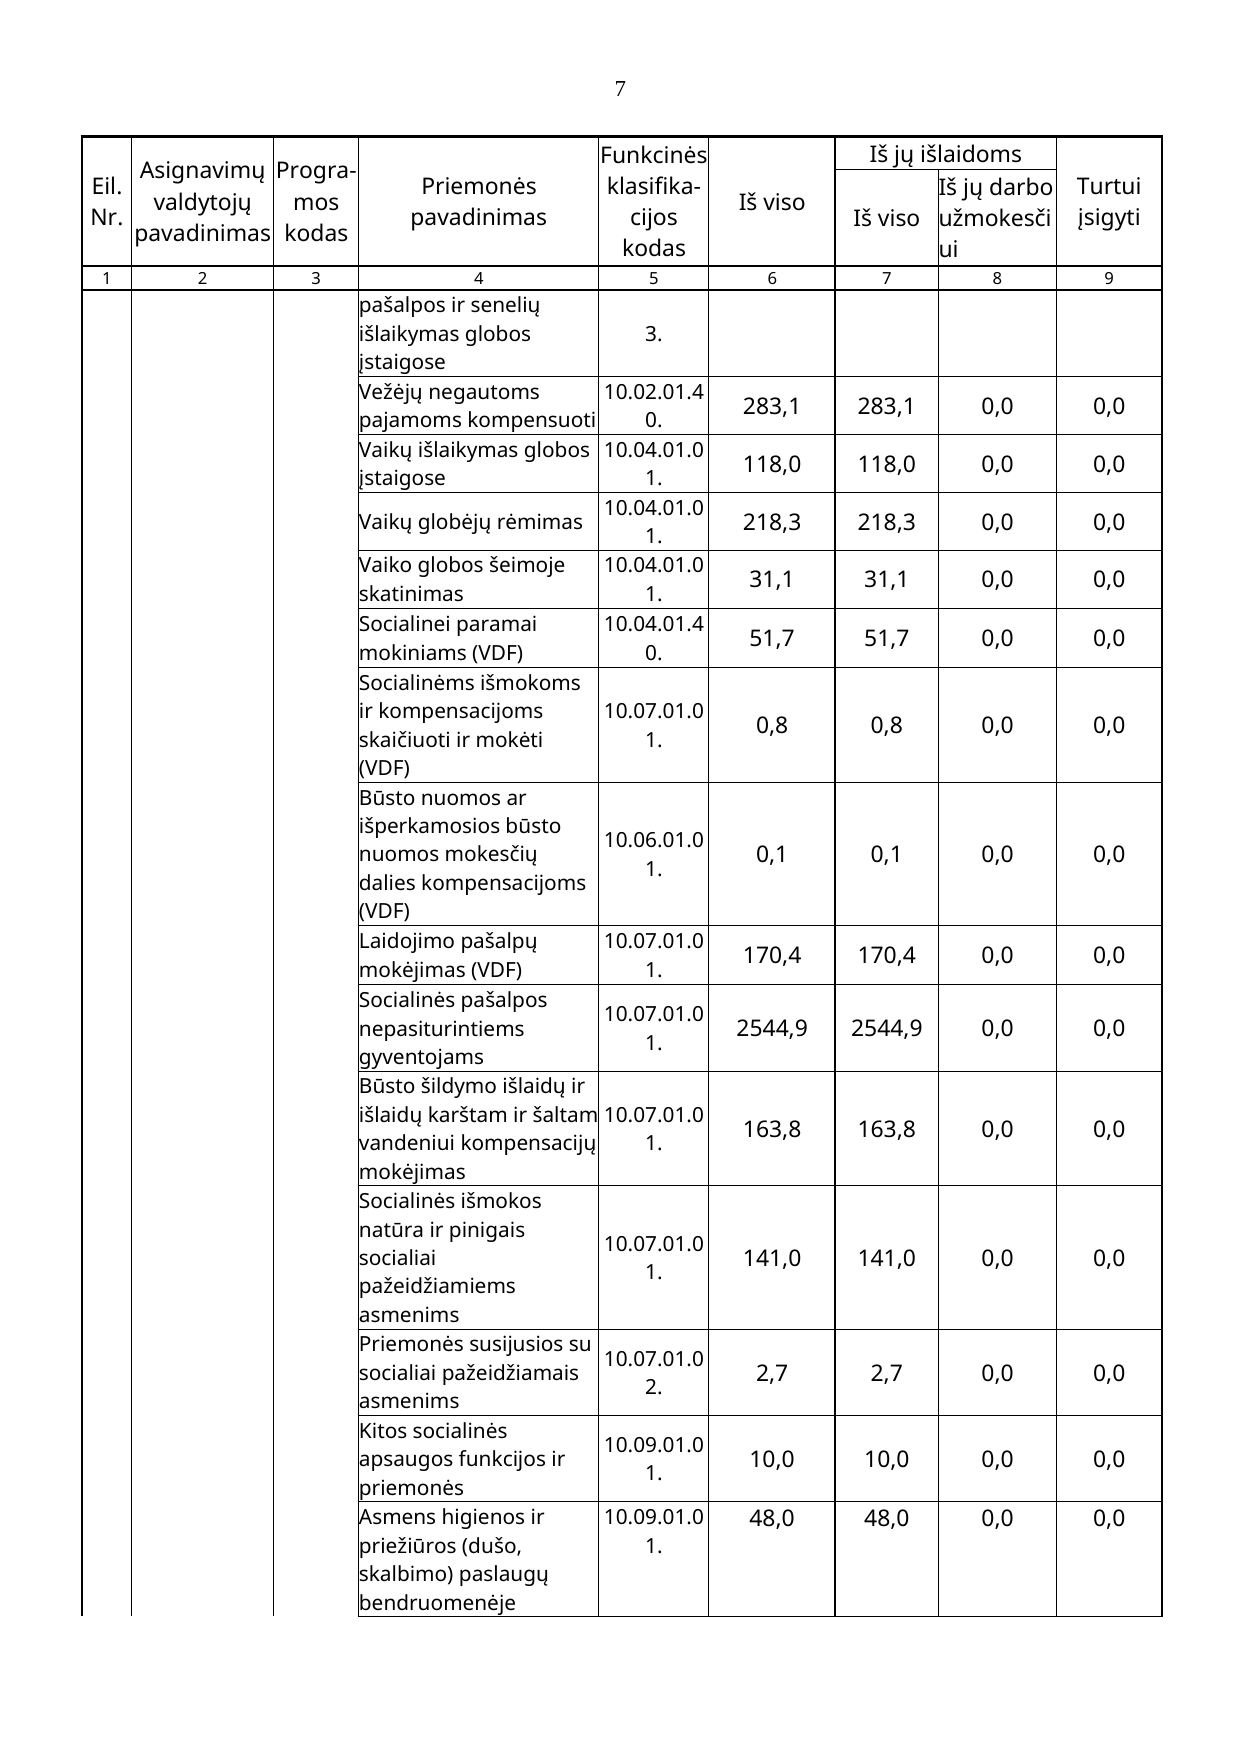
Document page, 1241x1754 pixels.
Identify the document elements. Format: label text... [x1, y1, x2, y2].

table_cell [709, 291, 834, 376]
table_cell 141,0 [836, 1186, 938, 1328]
table_cell Priemonės susijusios su socialiai pažeidžiamais asmenims [359, 1330, 598, 1415]
table_cell 2544,9 [709, 985, 834, 1071]
table_cell 118,0 [836, 435, 938, 492]
table_cell Vaikų išlaikymas globos įstaigose [359, 435, 598, 492]
table_cell 0,0 [939, 985, 1056, 1071]
table_cell 0,1 [709, 783, 834, 925]
table_cell 0,0 [1057, 1330, 1161, 1415]
table_cell [274, 291, 358, 1616]
table_cell 10.02.01.40. [599, 377, 708, 434]
table_cell 0,1 [836, 783, 938, 925]
table_cell [1057, 291, 1161, 376]
table_cell 10.04.01.01. [599, 435, 708, 492]
table_cell 48,0 [836, 1502, 938, 1616]
table_cell 7 [836, 267, 938, 289]
table_cell 2,7 [709, 1330, 834, 1415]
table_header Iš jų išlaidoms [836, 138, 1056, 169]
table_cell 0,8 [709, 668, 834, 782]
table_cell 10,0 [836, 1416, 938, 1501]
table_cell Kitos socialinės apsaugos funkcijos ir priemonės [359, 1416, 598, 1501]
table_cell 2,7 [836, 1330, 938, 1415]
table_cell 0,0 [1057, 1416, 1161, 1501]
table_cell 8 [939, 267, 1056, 289]
table_cell Asmens higienos ir priežiūros (dušo, skalbimo) paslaugų bendruomenėje [359, 1502, 598, 1616]
table_cell 10.07.01.02. [599, 1330, 708, 1415]
table_cell 0,0 [939, 668, 1056, 782]
table_cell 31,1 [709, 551, 834, 607]
table_cell 0,0 [939, 1186, 1056, 1328]
table_header Priemonės pavadinimas [359, 138, 598, 264]
table_header Asignavimų valdytojų pavadinimas [132, 138, 273, 264]
table_cell 0,0 [939, 435, 1056, 492]
table_cell Socialinėms išmokoms ir kompensacijoms skaičiuoti ir mokėti (VDF) [359, 668, 598, 782]
table_cell 0,0 [939, 1502, 1056, 1616]
table_cell 10.07.01.01. [599, 668, 708, 782]
table_cell 10.07.01.01. [599, 926, 708, 984]
table_cell Iš jų darbo užmokesčiui [939, 170, 1056, 264]
table_cell 3 [274, 267, 358, 289]
table_cell 0,0 [1057, 783, 1161, 925]
table_header Funkcinės klasifika-cijos kodas [599, 138, 708, 264]
table_cell Socialinės pašalpos nepasiturintiems gyventojams [359, 985, 598, 1071]
table_cell Socialinei paramai mokiniams (VDF) [359, 609, 598, 667]
table_header Iš viso [709, 138, 834, 264]
table_cell 3. [599, 291, 708, 376]
table_cell 283,1 [836, 377, 938, 434]
table_cell 163,8 [836, 1072, 938, 1185]
table_cell 0,0 [939, 551, 1056, 607]
table_header Eil. Nr. [83, 138, 131, 264]
table_cell Būsto nuomos ar išperkamosios būsto nuomos mokesčių dalies kompensacijoms (VDF) [359, 783, 598, 925]
table_cell 0,0 [1057, 1186, 1161, 1328]
table_cell 10.04.01.01. [599, 551, 708, 607]
table_cell 51,7 [709, 609, 834, 667]
table_cell 0,0 [1057, 493, 1161, 549]
table_cell pašalpos ir senelių išlaikymas globos įstaigose [359, 291, 598, 376]
table_cell 163,8 [709, 1072, 834, 1185]
table_cell Vaiko globos šeimoje skatinimas [359, 551, 598, 607]
table_cell 0,0 [939, 609, 1056, 667]
table_cell 9 [1057, 267, 1161, 289]
table_cell 51,7 [836, 609, 938, 667]
table_cell 0,0 [939, 493, 1056, 549]
table_cell 1 [83, 267, 131, 289]
table_header Turtui įsigyti [1057, 138, 1161, 264]
table_cell 0,8 [836, 668, 938, 782]
table_cell 10,0 [709, 1416, 834, 1501]
table_cell [939, 291, 1056, 376]
table_cell 0,0 [939, 926, 1056, 984]
table_cell [83, 291, 131, 1616]
table_cell 218,3 [836, 493, 938, 549]
table_cell 0,0 [1057, 377, 1161, 434]
table_cell 0,0 [1057, 1072, 1161, 1185]
table_cell 0,0 [939, 1330, 1056, 1415]
table_cell 0,0 [1057, 435, 1161, 492]
table_cell 118,0 [709, 435, 834, 492]
table_cell 4 [359, 267, 598, 289]
table_cell 31,1 [836, 551, 938, 607]
table_cell 10.06.01.01. [599, 783, 708, 925]
table_cell 0,0 [939, 1072, 1056, 1185]
table_cell 218,3 [709, 493, 834, 549]
table_cell 0,0 [939, 377, 1056, 434]
table_cell 0,0 [1057, 985, 1161, 1071]
table_cell 0,0 [1057, 609, 1161, 667]
table_cell 10.09.01.01. [599, 1502, 708, 1616]
table_cell [836, 291, 938, 376]
table_cell 170,4 [709, 926, 834, 984]
table_cell 0,0 [939, 783, 1056, 925]
table_cell 10.07.01.01. [599, 1072, 708, 1185]
table_cell 0,0 [1057, 1502, 1161, 1616]
table_cell 10.04.01.01. [599, 493, 708, 549]
table_header Progra-mos kodas [274, 138, 358, 264]
table_cell 0,0 [1057, 551, 1161, 607]
table_cell 5 [599, 267, 708, 289]
table_cell 10.07.01.01. [599, 985, 708, 1071]
table_cell Vaikų globėjų rėmimas [359, 493, 598, 549]
table_cell 283,1 [709, 377, 834, 434]
table_cell 0,0 [939, 1416, 1056, 1501]
table_cell 10.09.01.01. [599, 1416, 708, 1501]
table_cell 6 [709, 267, 834, 289]
table_cell Būsto šildymo išlaidų ir išlaidų karštam ir šaltam vandeniui kompensacijų mokėjimas [359, 1072, 598, 1185]
table_cell 141,0 [709, 1186, 834, 1328]
table_cell 48,0 [709, 1502, 834, 1616]
table_cell Laidojimo pašalpų mokėjimas (VDF) [359, 926, 598, 984]
table_cell 10.07.01.01. [599, 1186, 708, 1328]
table_cell Socialinės išmokos natūra ir pinigais socialiai pažeidžiamiems asmenims [359, 1186, 598, 1328]
table_cell 0,0 [1057, 926, 1161, 984]
table_cell 10.04.01.40. [599, 609, 708, 667]
table_cell 0,0 [1057, 668, 1161, 782]
table_cell 2 [132, 267, 273, 289]
table_cell [132, 291, 273, 1616]
table_cell 170,4 [836, 926, 938, 984]
table_cell 2544,9 [836, 985, 938, 1071]
table_cell Iš viso [836, 170, 938, 264]
table_cell Vežėjų negautoms pajamoms kompensuoti [359, 377, 598, 434]
